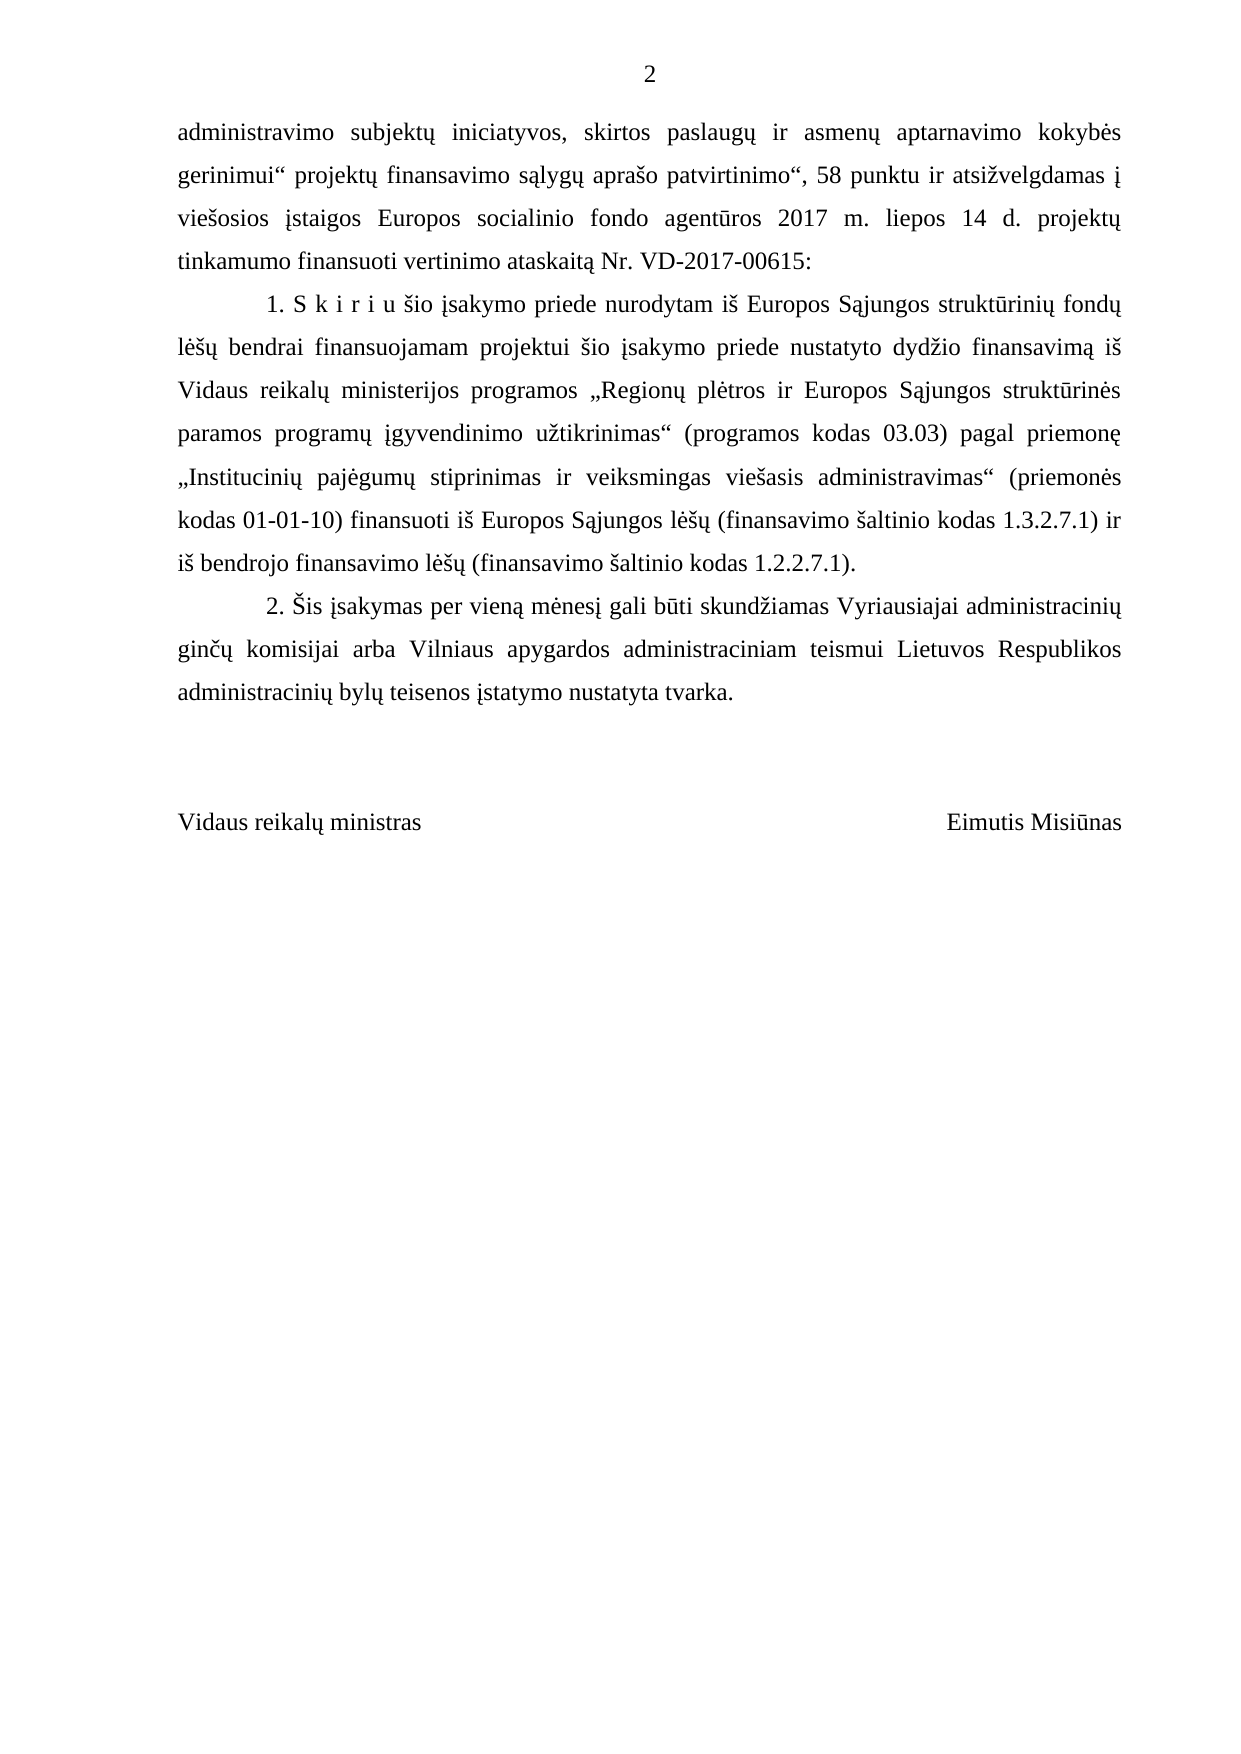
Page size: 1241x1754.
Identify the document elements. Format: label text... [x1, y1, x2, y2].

text 2. Šis įsakymas per vieną mėnesį gali būti skundžiamas Vyriausiajai administracinių ginčų komisijai arba Vilniaus apygardos administraciniam teismui Lietuvos Respublikos administracinių bylų teisenos įstatymo nustatyta tvarka. [177, 591, 1122, 706]
text Vidaus reikalų ministras Eimutis Misiūnas [177, 807, 1122, 835]
text 1. S k i r i u šio įsakymo priede nurodytam iš Europos Sąjungos struktūrinių fondų lėšų bendrai finansuojamam projektui šio įsakymo priede nustatyto dydžio finansavimą iš Vidaus reikalų ministerijos programos „Regionų plėtros ir Europos Sąjungos struktūrinės paramos programų įgyvendinimo užtikrinimas“ (programos kodas 03.03) pagal priemonę „Institucinių pajėgumų stiprinimas ir veiksmingas viešasis administravimas“ (priemonės kodas 01-01-10) finansuoti iš Europos Sąjungos lėšų (finansavimo šaltinio kodas 1.3.2.7.1) ir iš bendrojo finansavimo lėšų (finansavimo šaltinio kodas 1.2.2.7.1). [177, 289, 1122, 577]
text administravimo subjektų iniciatyvos, skirtos paslaugų ir asmenų aptarnavimo kokybės gerinimui“ projektų finansavimo sąlygų aprašo patvirtinimo“, 58 punktu ir atsižvelgdamas į viešosios įstaigos Europos socialinio fondo agentūros 2017 m. liepos 14 d. projektų tinkamumo finansuoti vertinimo ataskaitą Nr. VD-2017-00615: [177, 117, 1122, 275]
